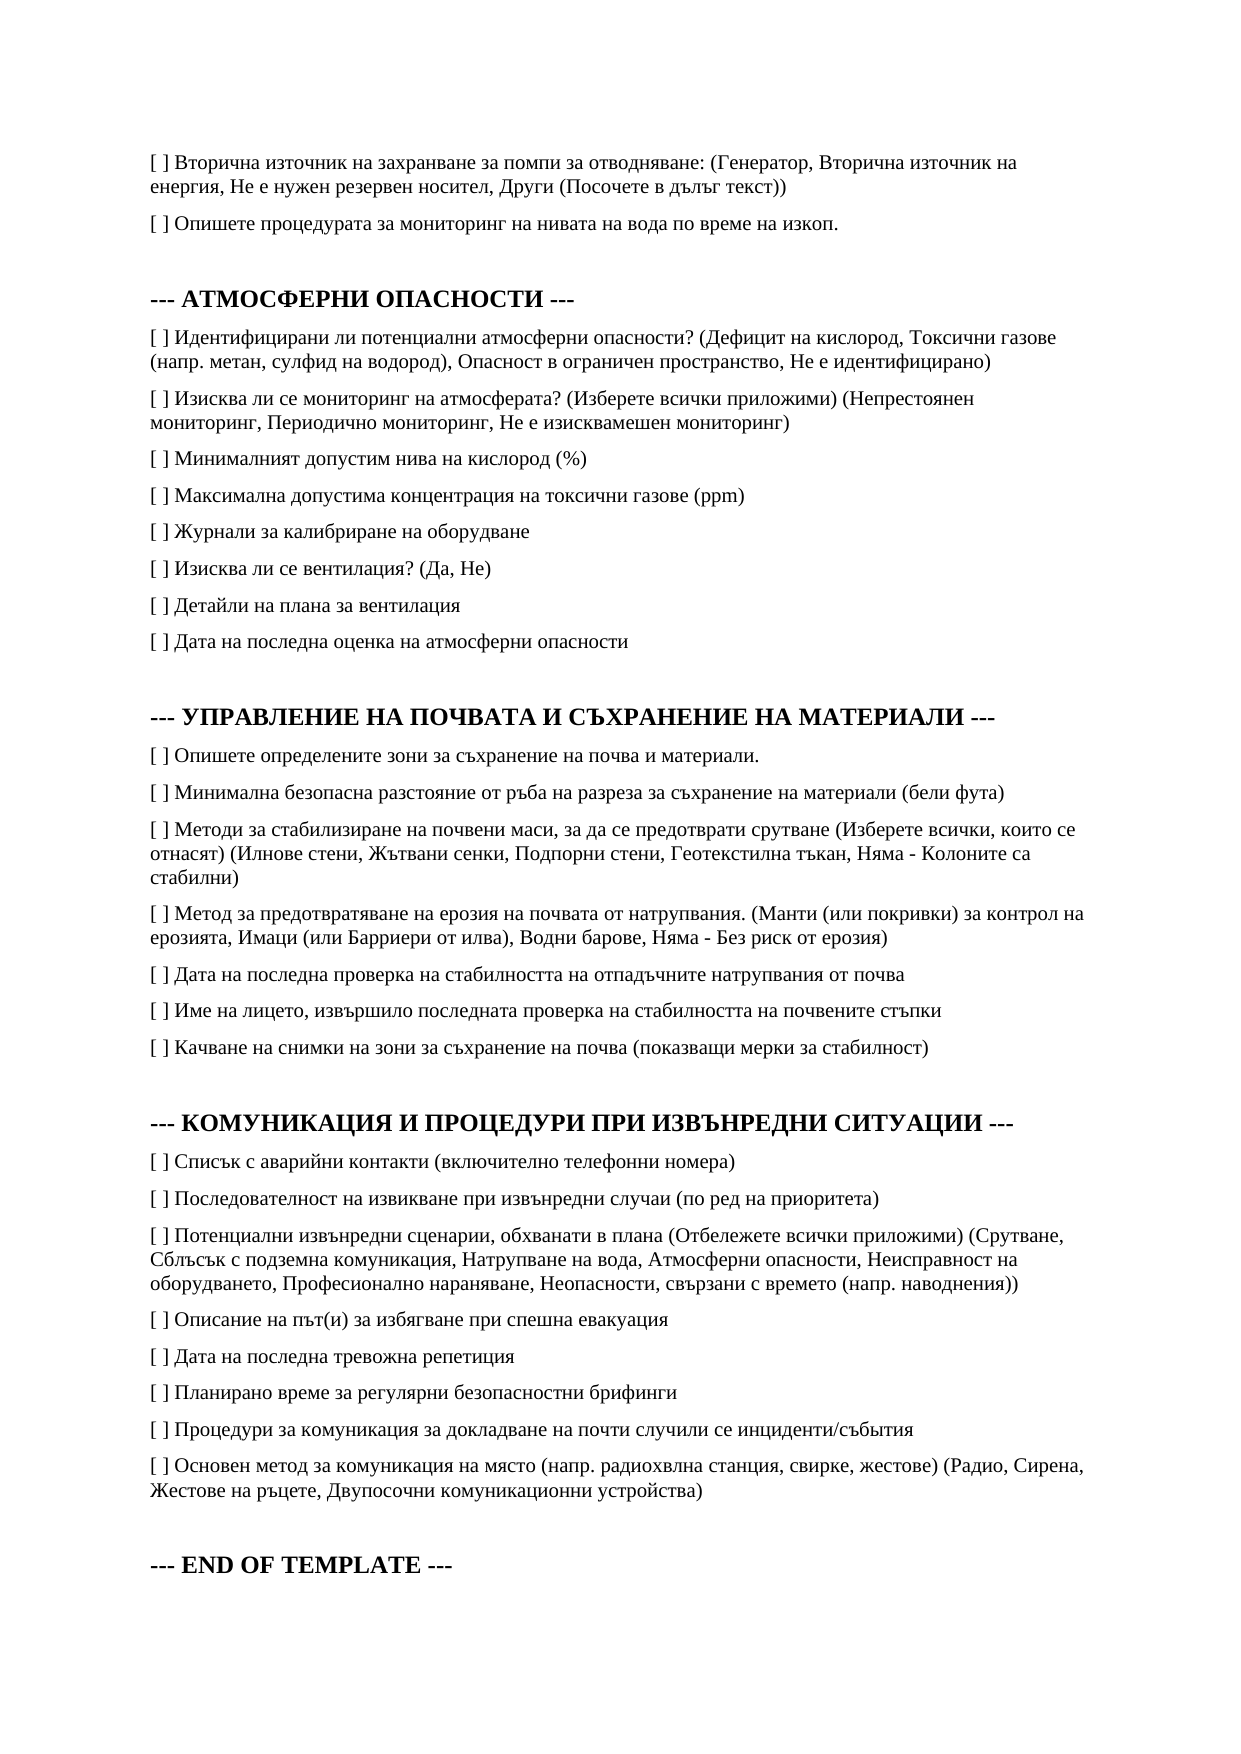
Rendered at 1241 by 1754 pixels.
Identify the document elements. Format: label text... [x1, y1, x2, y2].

text [ ] Планирано време за регулярни безопасностни брифинги [150, 1380, 1090, 1404]
text [ ] Дата на последна проверка на стабилността на отпадъчните натрупвания от почва [150, 962, 1090, 986]
text --- КОМУНИКАЦИЯ И ПРОЦЕДУРИ ПРИ ИЗВЪНРЕДНИ СИТУАЦИИ --- [150, 1108, 1090, 1137]
text [ ] Минималният допустим нива на кислород (%) [150, 446, 1090, 470]
text [ ] Изисква ли се вентилация? (Да, Не) [150, 556, 1090, 580]
text --- END OF TEMPLATE --- [150, 1551, 1090, 1579]
text [ ] Дата на последна тревожна репетиция [150, 1344, 1090, 1368]
text [ ] Опишете определените зони за съхранение на почва и материали. [150, 743, 1090, 767]
text [ ] Идентифицирани ли потенциални атмосферни опасности? (Дефицит на кислород, Токсични газове (напр. метан, сулфид на водород), Опасност в ограничен пространство, Не е идентифицирано) [150, 325, 1090, 373]
text [ ] Процедури за комуникация за докладване на почти случили се инциденти/събытия [150, 1417, 1090, 1441]
text [ ] Описание на път(и) за избягване при спешна евакуация [150, 1307, 1090, 1331]
text [ ] Основен метод за комуникация на място (напр. радиохвлна станция, свирке, жестове) (Радио, Сирена, Жестове на ръцете, Двупосочни комуникационни устройства) [150, 1453, 1090, 1502]
text [ ] Опишете процедурата за мониторинг на нивата на вода по време на изкоп. [150, 211, 1090, 235]
text [ ] Качване на снимки на зони за съхранение на почва (показващи мерки за стабилност) [150, 1035, 1090, 1059]
text [ ] Изисква ли се мониторинг на атмосферата? (Изберете всички приложими) (Непрестоянен мониторинг, Периодично мониторинг, Не е изисквамешен мониторинг) [150, 386, 1090, 434]
text [ ] Списък с аварийни контакти (включително телефонни номера) [150, 1149, 1090, 1173]
text [ ] Метод за предотвратяване на ерозия на почвата от натрупвания. (Манти (или покривки) за контрол на ерозията, Имаци (или Барриери от илва), Водни барове, Няма - Без риск от ерозия) [150, 901, 1090, 949]
text [ ] Минимална безопасна разстояние от ръба на разреза за съхранение на материали (бели фута) [150, 780, 1090, 804]
text [ ] Максимална допустима концентрация на токсични газове (ppm) [150, 483, 1090, 507]
text [ ] Журнали за калибриране на оборудване [150, 519, 1090, 543]
text [ ] Методи за стабилизиране на почвени маси, за да се предотврати срутване (Изберете всички, които се отнасят) (Илнове стени, Жътвани сенки, Подпорни стени, Геотекстилна тъкан, Няма - Колоните са стабилни) [150, 817, 1090, 889]
text [ ] Последователност на извикване при извънредни случаи (по ред на приоритета) [150, 1186, 1090, 1210]
text [ ] Потенциални извънредни сценарии, обхванати в плана (Отбележете всички приложими) (Срутване, Сблъсък с подземна комуникация, Натрупване на вода, Атмосферни опасности, Неисправност на оборудването, Професионално нараняване, Неопасности, свързани с времето (напр. наводнения)) [150, 1222, 1090, 1295]
text [ ] Детайли на плана за вентилация [150, 592, 1090, 617]
text --- АТМОСФЕРНИ ОПАСНОСТИ --- [150, 284, 1090, 312]
text [ ] Вторична източник на захранване за помпи за отводняване: (Генератор, Вторична източник на енергия, Не е нужен резервен носител, Други (Посочете в дълъг текст)) [150, 150, 1090, 198]
text [ ] Дата на последна оценка на атмосферни опасности [150, 629, 1090, 653]
text [ ] Име на лицето, извършило последната проверка на стабилността на почвените стъпки [150, 998, 1090, 1022]
text --- УПРАВЛЕНИЕ НА ПОЧВАТА И СЪХРАНЕНИЕ НА МАТЕРИАЛИ --- [150, 702, 1090, 731]
